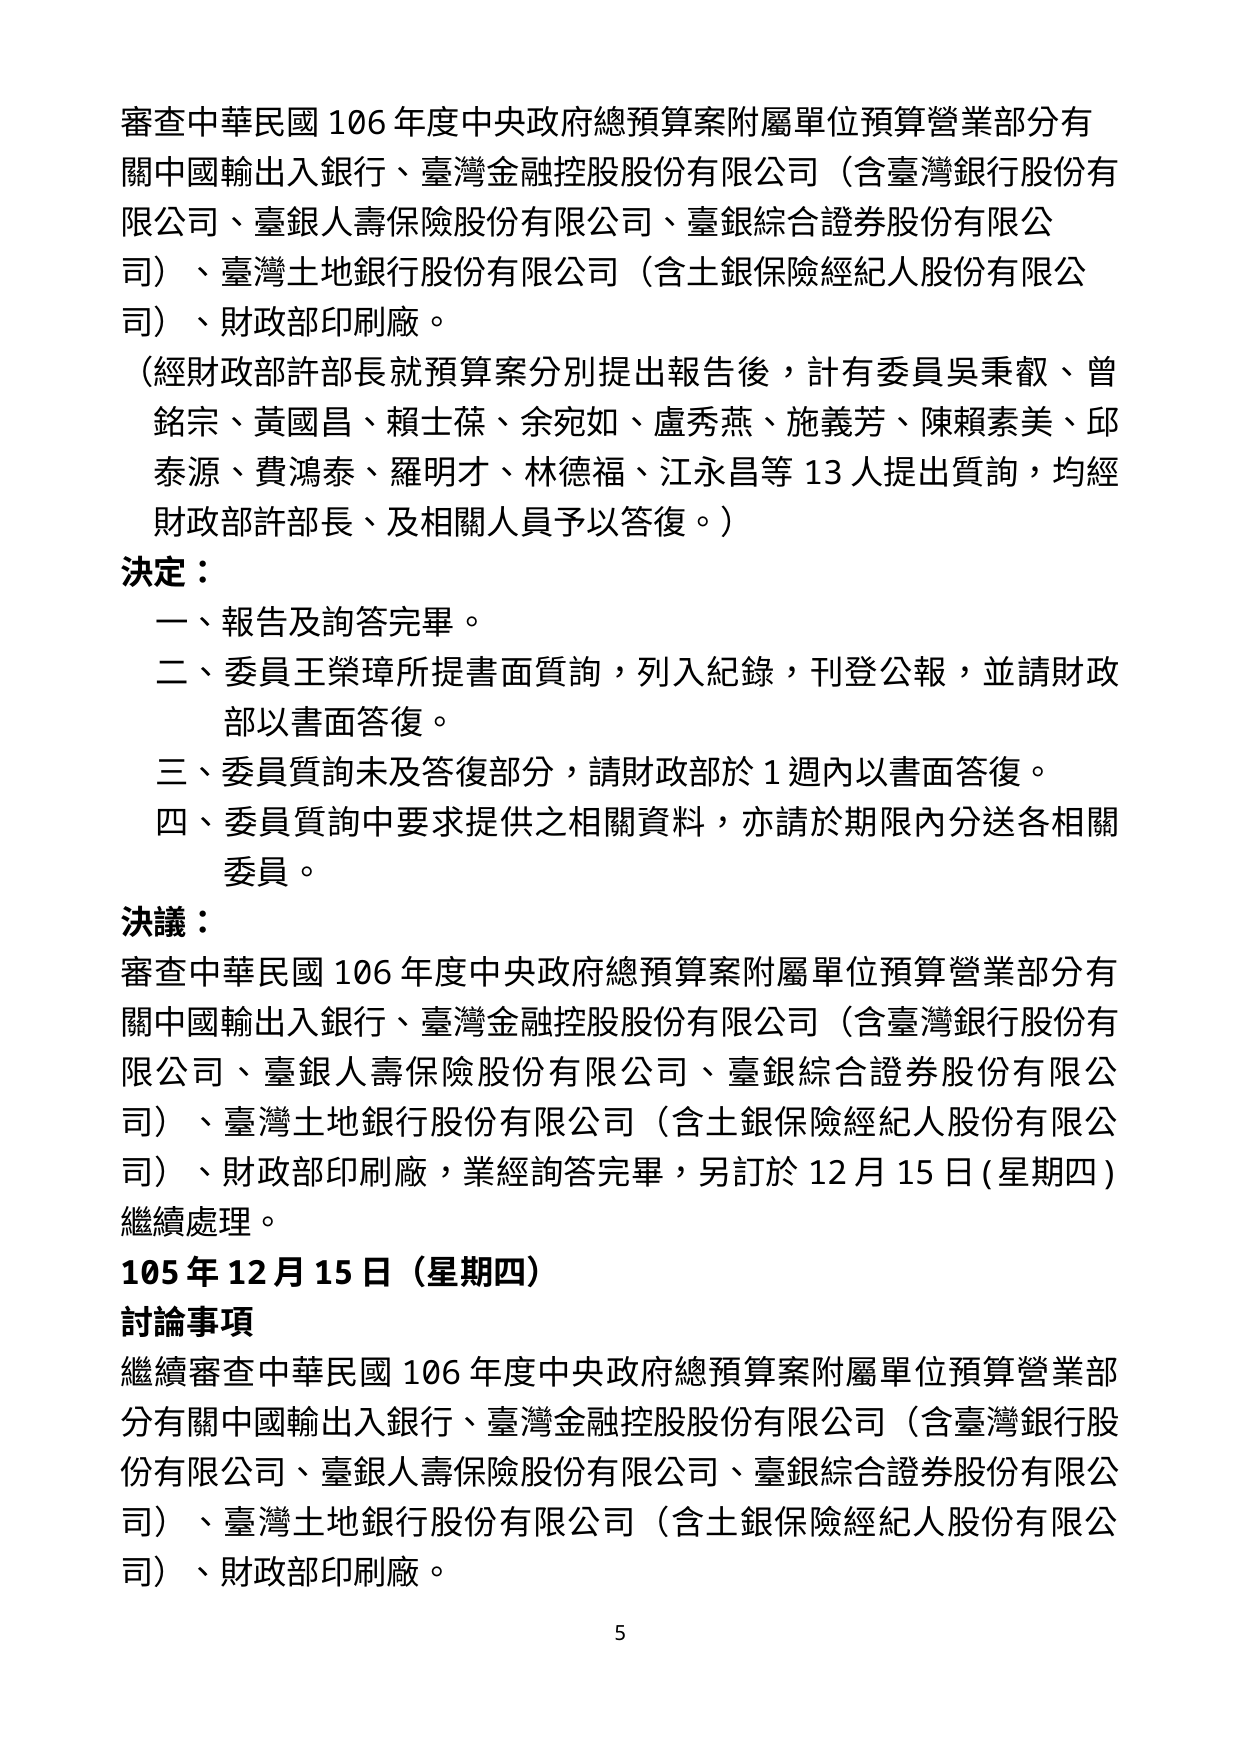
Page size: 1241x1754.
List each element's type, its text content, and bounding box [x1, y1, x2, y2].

text 一、報告及詢答完畢。 [155, 594, 1120, 644]
text 四、委員質詢中要求提供之相關資料，亦請於期限內分送各相關委員。 [155, 794, 1120, 894]
text 決定： [120, 544, 1120, 594]
text 決議： [120, 894, 1120, 944]
text 審查中華民國106年度中央政府總預算案附屬單位預算營業部分有關中國輸出入銀行、臺灣金融控股股份有限公司（含臺灣銀行股份有限公司、臺銀人壽保險股份有限公司、臺銀綜合證券股份有限公司）、臺灣土地銀行股份有限公司（含土銀保險經紀人股份有限公司）、財政部印刷廠。 [120, 94, 1120, 344]
text 二、委員王榮璋所提書面質詢，列入紀錄，刊登公報，並請財政部以書面答復。 [155, 644, 1120, 744]
text 審查中華民國106年度中央政府總預算案附屬單位預算營業部分有關中國輸出入銀行、臺灣金融控股股份有限公司（含臺灣銀行股份有限公司、臺銀人壽保險股份有限公司、臺銀綜合證券股份有限公司）、臺灣土地銀行股份有限公司（含土銀保險經紀人股份有限公司）、財政部印刷廠，業經詢答完畢，另訂於12月15日(星期四)繼續處理。 [120, 944, 1120, 1244]
text 繼續審查中華民國106年度中央政府總預算案附屬單位預算營業部分有關中國輸出入銀行、臺灣金融控股股份有限公司（含臺灣銀行股份有限公司、臺銀人壽保險股份有限公司、臺銀綜合證券股份有限公司）、臺灣土地銀行股份有限公司（含土銀保險經紀人股份有限公司）、財政部印刷廠。 [120, 1344, 1120, 1594]
text 三、委員質詢未及答復部分，請財政部於1週內以書面答復。 [155, 744, 1120, 794]
text （經財政部許部長 就預算案分別提出報告後，計有委員吳秉叡、曾銘宗、黃國昌、賴士葆、余宛如、盧秀燕、施義芳、陳賴素美、邱泰源、費鴻泰、羅明才、林德福、江永昌等13人提出質詢，均經財政部許部長、及相關人員予以答復。） [120, 344, 1120, 544]
text 105年12月15日（星期四） [120, 1244, 1120, 1294]
text 討論事項 [120, 1294, 1120, 1344]
